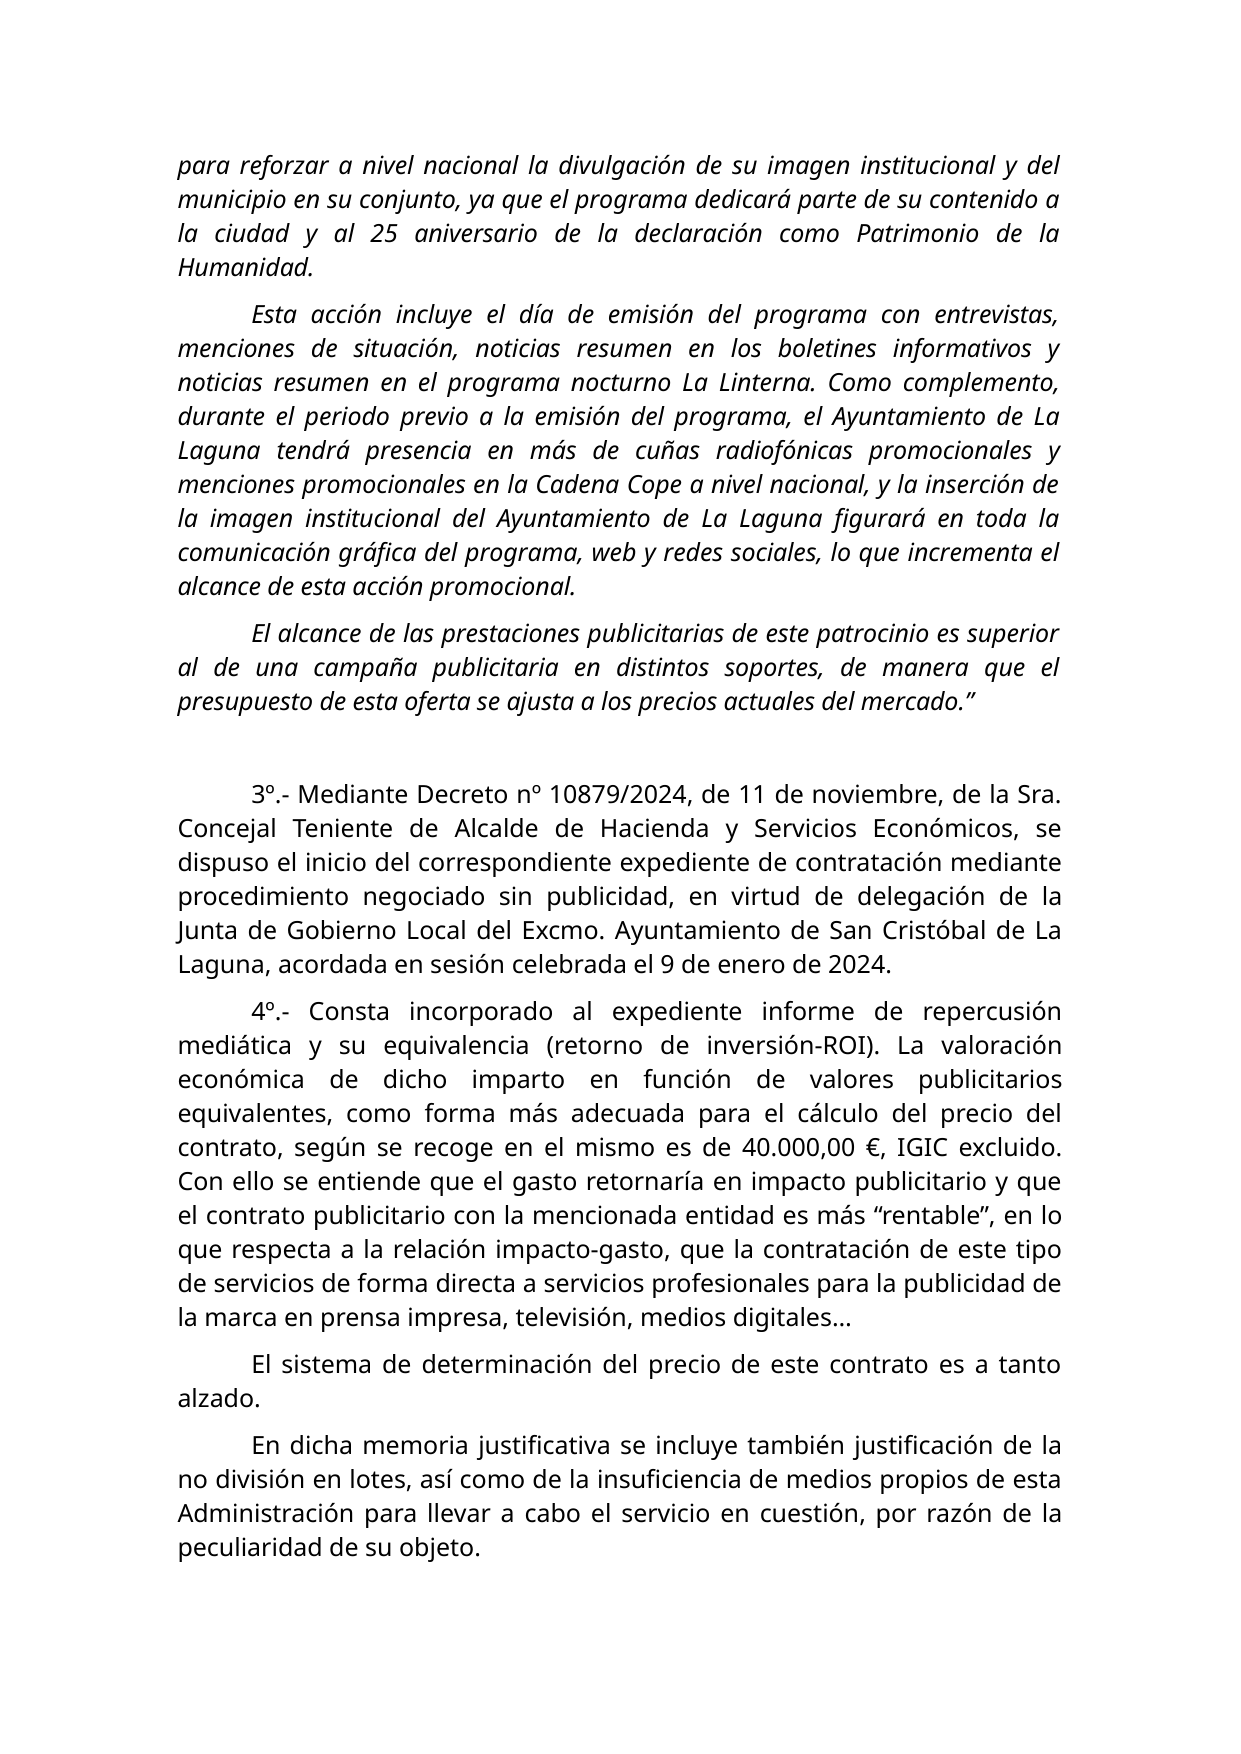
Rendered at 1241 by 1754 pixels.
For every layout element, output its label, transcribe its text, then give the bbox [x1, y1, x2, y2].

text El sistema de determinación del precio de este contrato es a tanto alzado. [177, 1347, 1063, 1415]
text El alcance de las prestaciones publicitarias de este patrocinio es superior al de una campaña publicitaria en distintos soportes, de manera que el presupuesto de esta oferta se ajusta a los precios actuales del mercado.” [177, 615, 1063, 718]
text Esta acción incluye el día de emisión del programa con entrevistas, menciones de situación, noticias resumen en los boletines informativos y noticias resumen en el programa nocturno La Linterna. Como complemento, durante el periodo previo a la emisión del programa, el Ayuntamiento de La Laguna tendrá presencia en más de cuñas radiofónicas promocionales y menciones promocionales en la Cadena Cope a nivel nacional, y la inserción de la imagen institucional del Ayuntamiento de La Laguna figurará en toda la comunicación gráfica del programa, web y redes sociales, lo que incrementa el alcance de esta acción promocional. [177, 296, 1063, 603]
text En dicha memoria justificativa se incluye también justificación de la no división en lotes, así como de la insuficiencia de medios propios de esta Administración para llevar a cabo el servicio en cuestión, por razón de la peculiaridad de su objeto. [177, 1427, 1063, 1563]
text 4º.- Consta incorporado al expediente informe de repercusión mediática y su equivalencia (retorno de inversión-ROI). La valoración económica de dicho imparto en función de valores publicitarios equivalentes, como forma más adecuada para el cálculo del precio del contrato, según se recoge en el mismo es de 40.000,00 €, IGIC excluido. Con ello se entiende que el gasto retornaría en impacto publicitario y que el contrato publicitario con la mencionada entidad es más “rentable”, en lo que respecta a la relación impacto-gasto, que la contratación de este tipo de servicios de forma directa a servicios profesionales para la publicidad de la marca en prensa impresa, televisión, medios digitales… [177, 993, 1063, 1334]
text para reforzar a nivel nacional la divulgación de su imagen institucional y del municipio en su conjunto, ya que el programa dedicará parte de su contenido a la ciudad y al 25 aniversario de la declaración como Patrimonio de la Humanidad. [177, 148, 1063, 284]
text 3º.- Mediante Decreto nº 10879/2024, de 11 de noviembre, de la Sra. Concejal Teniente de Alcalde de Hacienda y Servicios Económicos, se dispuso el inicio del correspondiente expediente de contratación mediante procedimiento negociado sin publicidad, en virtud de delegación de la Junta de Gobierno Local del Excmo. Ayuntamiento de San Cristóbal de La Laguna, acordada en sesión celebrada el 9 de enero de 2024. [177, 777, 1063, 981]
